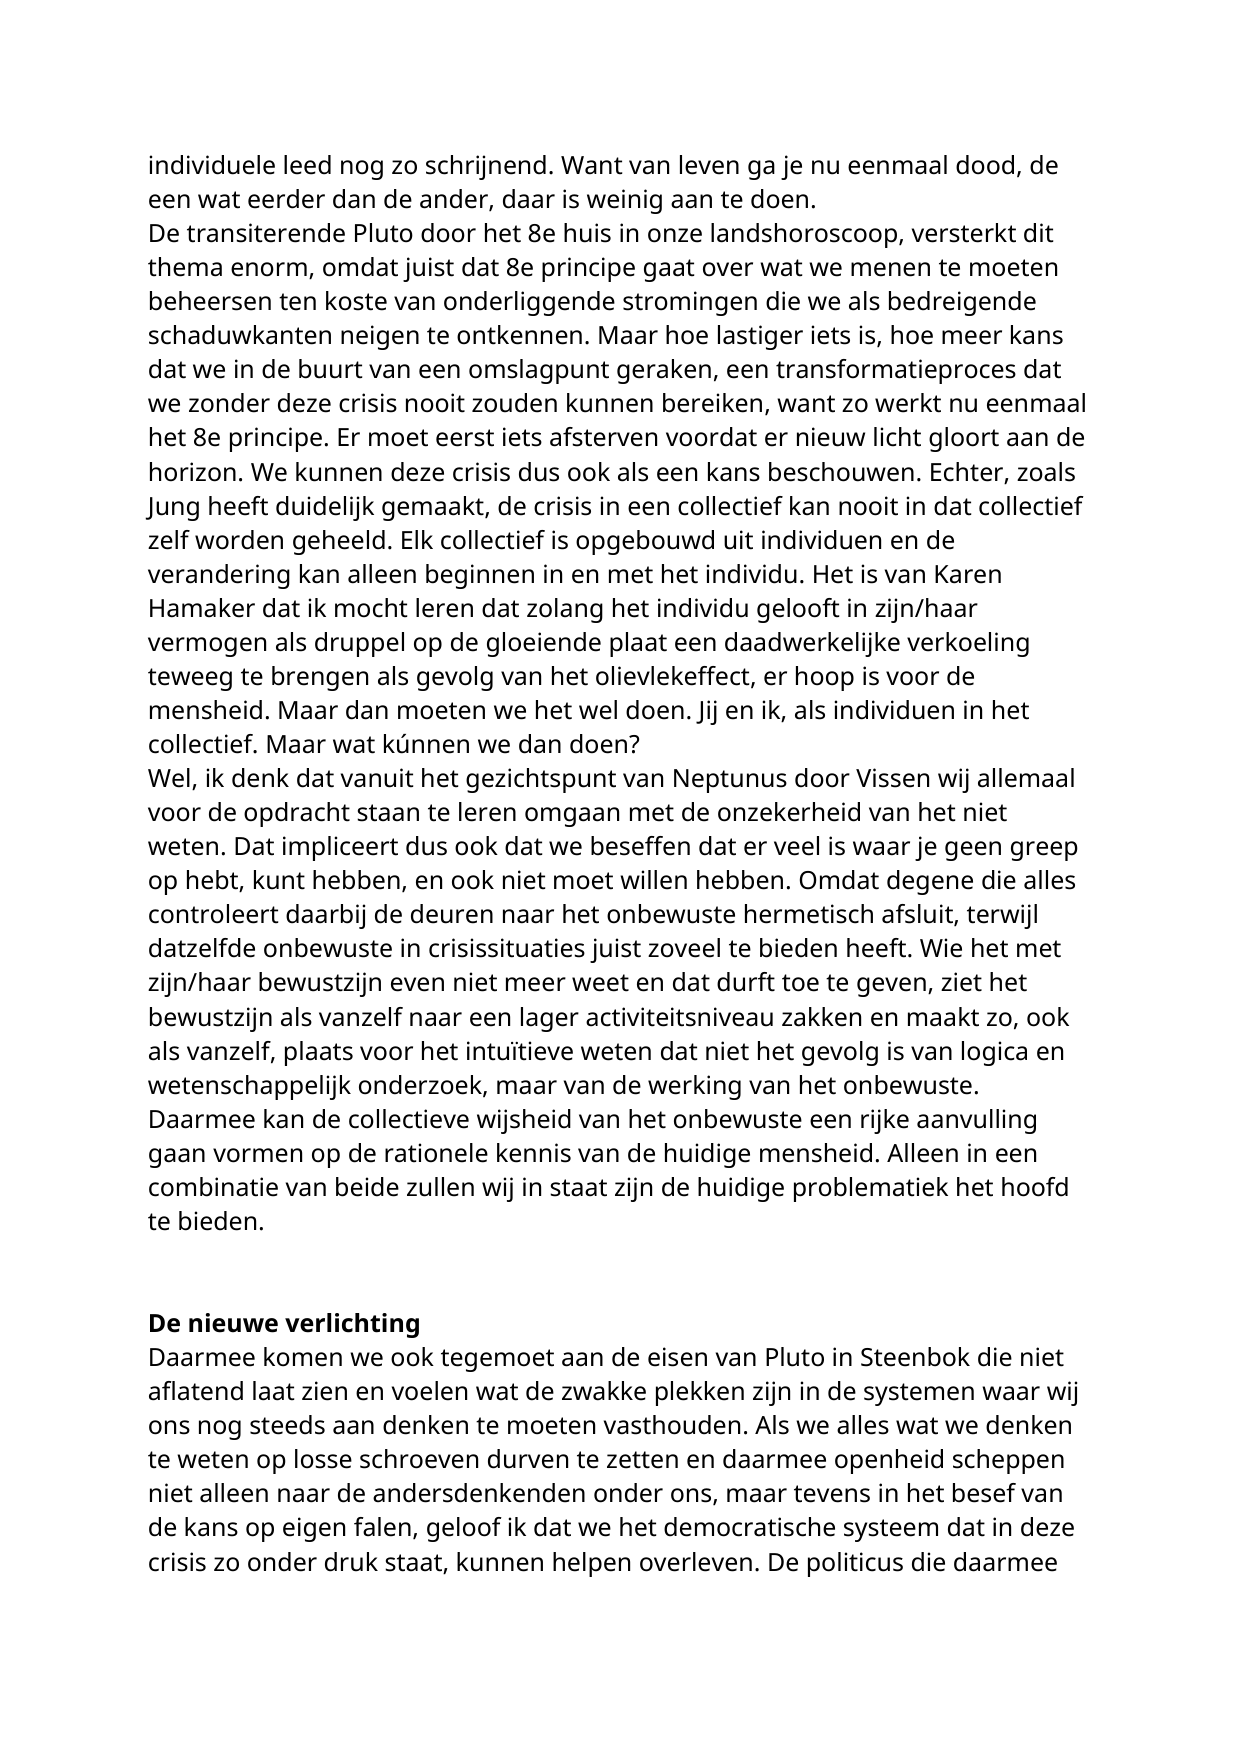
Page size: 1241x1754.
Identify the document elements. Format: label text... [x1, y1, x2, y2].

text Wel, ik denk dat vanuit het gezichtspunt van Neptunus door Vissen wij allemaal voor de opdracht staan te leren omgaan met de onzekerheid van het niet weten. Dat impliceert dus ook dat we beseffen dat er veel is waar je geen greep op hebt, kunt hebben, en ook niet moet willen hebben. Omdat degene die alles controleert daarbij de deuren naar het onbewuste hermetisch afsluit, terwijl datzelfde onbewuste in crisissituaties juist zoveel te bieden heeft. Wie het met zijn/haar bewustzijn even niet meer weet en dat durft toe te geven, ziet het bewustzijn als vanzelf naar een lager activiteitsniveau zakken en maakt zo, ook als vanzelf, plaats voor het intuïtieve weten dat niet het gevolg is van logica en wetenschappelijk onderzoek, maar van de werking van het onbewuste. Daarmee kan de collectieve wijsheid van het onbewuste een rijke aanvulling gaan vormen op de rationele kennis van de huidige mensheid. Alleen in een combinatie van beide zullen wij in staat zijn de huidige problematiek het hoofd te bieden. [148, 761, 1093, 1238]
text De nieuwe verlichting [148, 1306, 1093, 1340]
text De transiterende Pluto door het 8e huis in onze landshoroscoop, versterkt dit thema enorm, omdat juist dat 8e principe gaat over wat we menen te moeten beheersen ten koste van onderliggende stromingen die we als bedreigende schaduwkanten neigen te ontkennen. Maar hoe lastiger iets is, hoe meer kans dat we in de buurt van een omslagpunt geraken, een transformatieproces dat we zonder deze crisis nooit zouden kunnen bereiken, want zo werkt nu eenmaal het 8e principe. Er moet eerst iets afsterven voordat er nieuw licht gloort aan de horizon. We kunnen deze crisis dus ook als een kans beschouwen. Echter, zoals Jung heeft duidelijk gemaakt, de crisis in een collectief kan nooit in dat collectief zelf worden geheeld. Elk collectief is opgebouwd uit individuen en de verandering kan alleen beginnen in en met het individu. Het is van Karen Hamaker dat ik mocht leren dat zolang het individu gelooft in zijn/haar vermogen als druppel op de gloeiende plaat een daadwerkelijke verkoeling teweeg te brengen als gevolg van het olievlekeffect, er hoop is voor de mensheid. Maar dan moeten we het wel doen. Jij en ik, als individuen in het collectief. Maar wat kúnnen we dan doen? [148, 216, 1093, 761]
text individuele leed nog zo schrijnend. Want van leven ga je nu eenmaal dood, de een wat eerder dan de ander, daar is weinig aan te doen. [148, 148, 1093, 216]
text Daarmee komen we ook tegemoet aan de eisen van Pluto in Steenbok die niet aflatend laat zien en voelen wat de zwakke plekken zijn in de systemen waar wij ons nog steeds aan denken te moeten vasthouden. Als we alles wat we denken te weten op losse schroeven durven te zetten en daarmee openheid scheppen niet alleen naar de andersdenkenden onder ons, maar tevens in het besef van de kans op eigen falen, geloof ik dat we het democratische systeem dat in deze crisis zo onder druk staat, kunnen helpen overleven. De politicus die daarmee [148, 1340, 1093, 1578]
